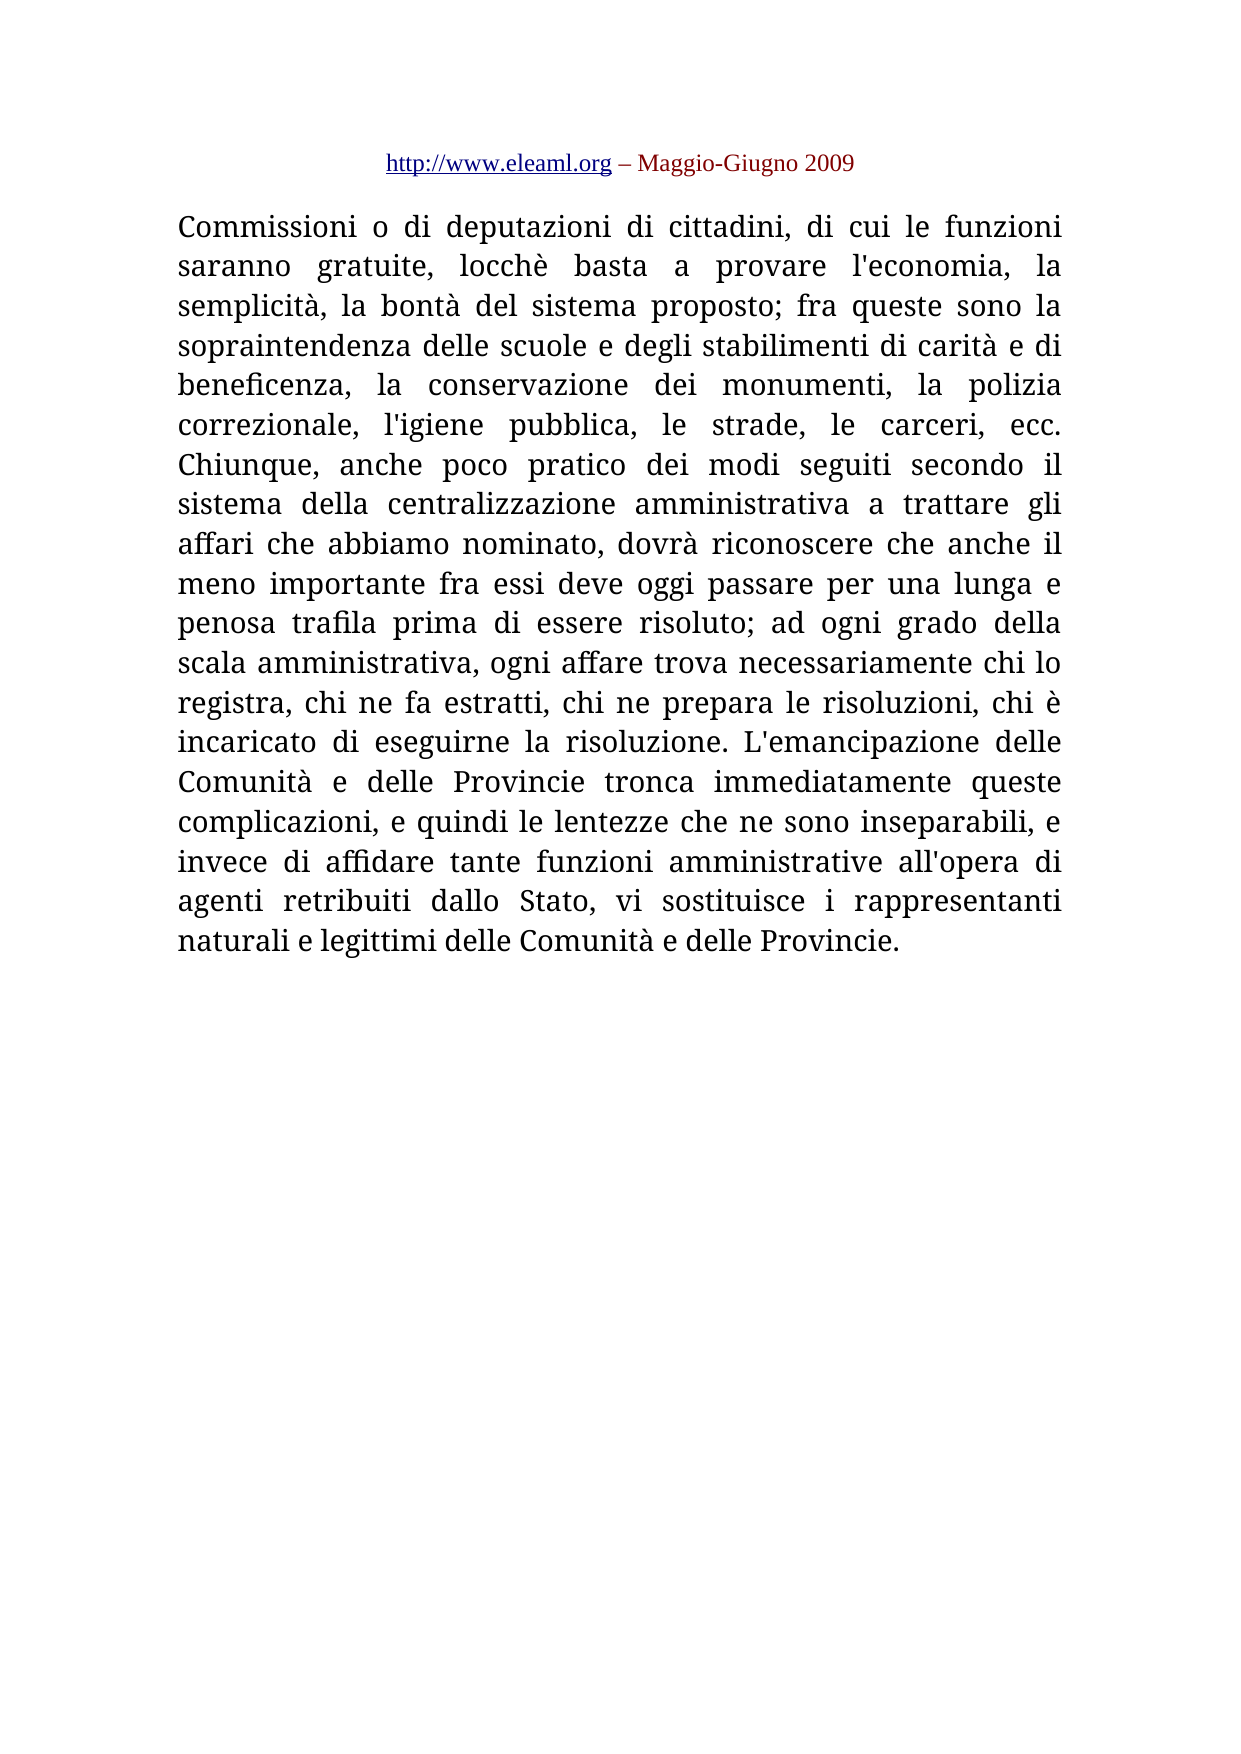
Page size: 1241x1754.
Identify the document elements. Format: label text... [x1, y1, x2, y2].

text Commissioni o di deputazioni di cittadini, di cui le funzioni saranno gratuite, locchè basta a provare l'economia, la semplicità, la bontà del sistema proposto; fra queste sono la sopraintendenza delle scuole e degli stabilimenti di carità e di beneficenza, la conservazione dei monumenti, la polizia correzionale, l'igiene pubblica, le strade, le carceri, ecc. Chiunque, anche poco pratico dei modi seguiti secondo il sistema della centralizzazione amministrativa a trattare gli affari che abbiamo nominato, dovrà riconoscere che anche il meno importante fra essi deve oggi passare per una lunga e penosa trafila prima di essere risoluto; ad ogni grado della scala amministrativa, ogni affare trova necessariamente chi lo registra, chi ne fa estratti, chi ne prepara le risoluzioni, chi è incaricato di eseguirne la risoluzione. L'emancipazione delle Comunità e delle Provincie tronca immediatamente queste complicazioni, e quindi le lentezze che ne sono inseparabili, e invece di affidare tante funzioni amministrative all'opera di agenti retribuiti dallo Stato, vi sostituisce i rappresentanti naturali e legittimi delle Comunità e delle Provincie. [177, 206, 1063, 960]
